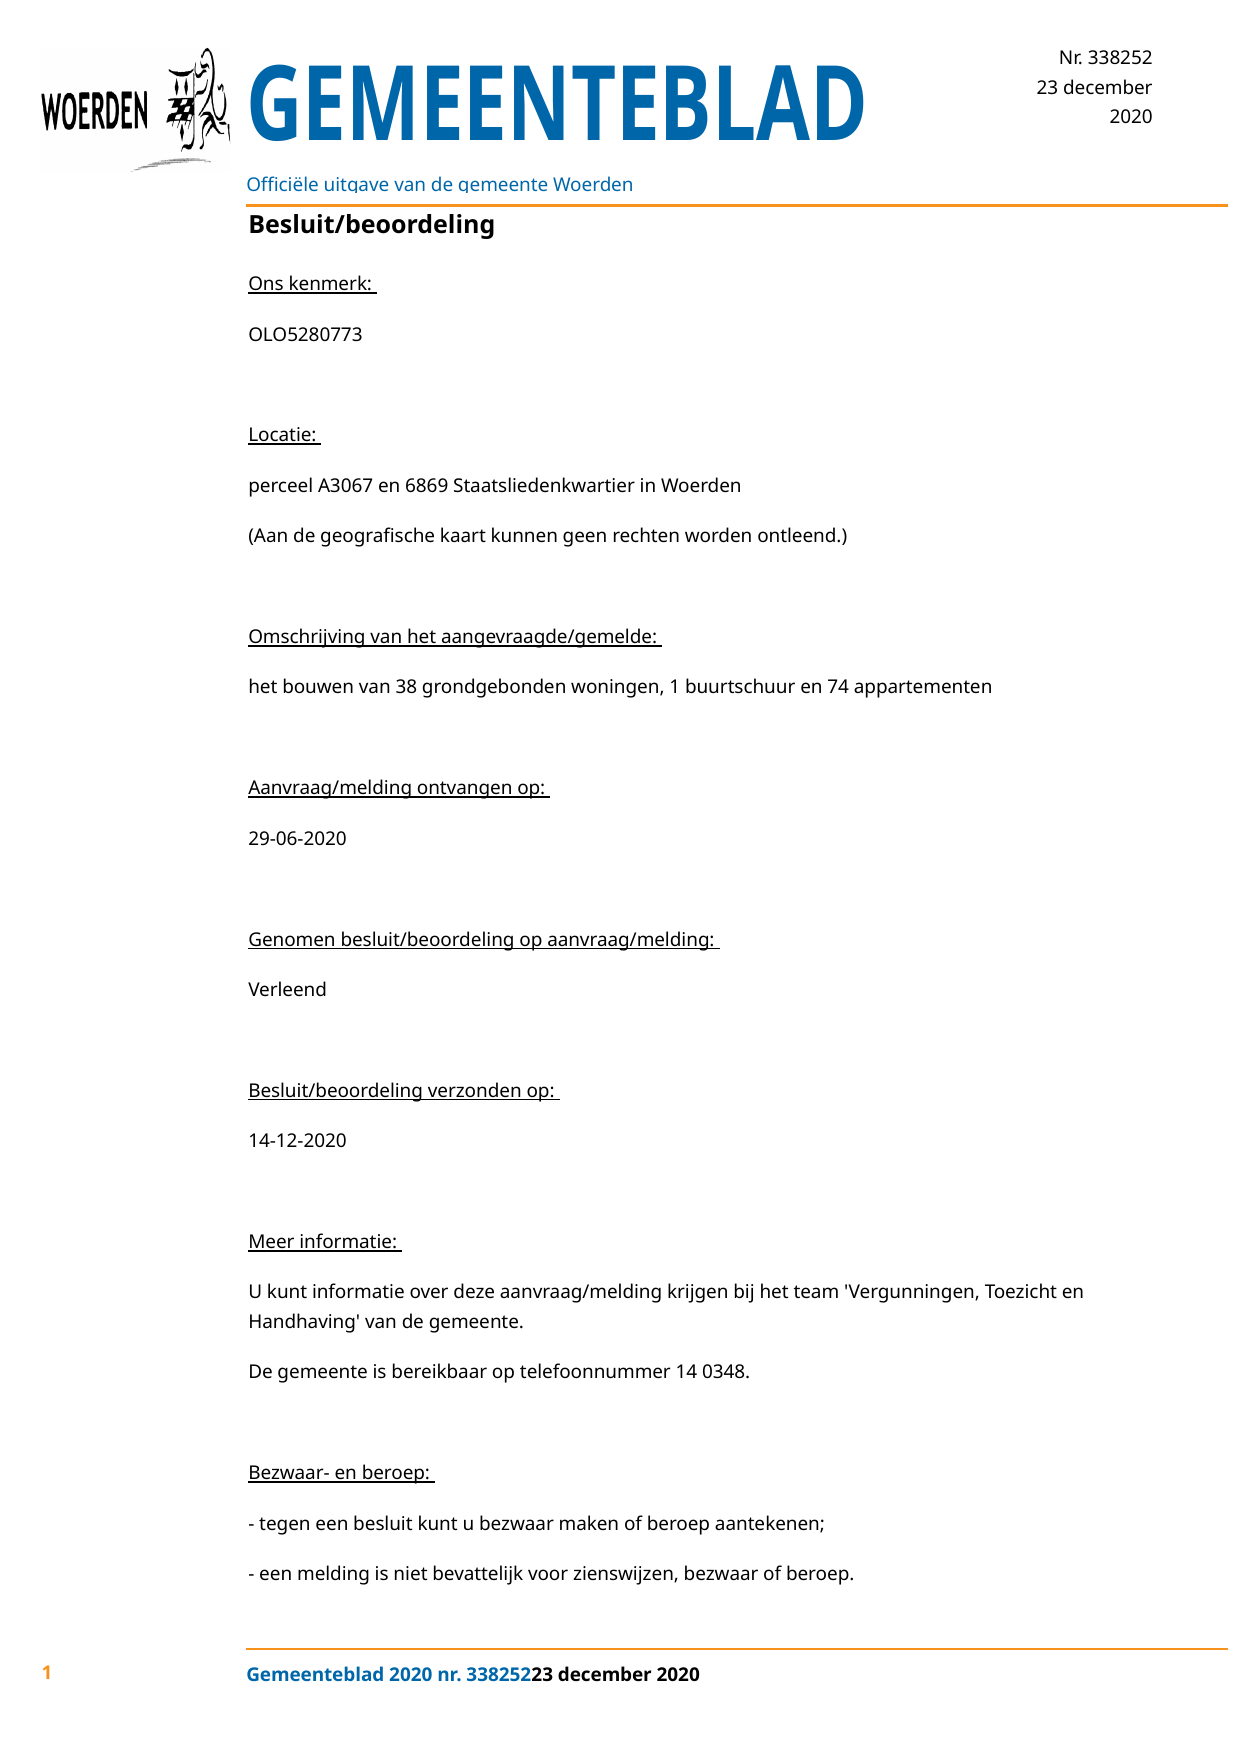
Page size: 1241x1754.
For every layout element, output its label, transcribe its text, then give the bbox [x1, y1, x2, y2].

text - een melding is niet bevattelijk voor zienswijzen, bezwaar of beroep. [248, 1560, 1152, 1586]
text het bouwen van 38 grondgebonden woningen, 1 buurtschuur en 74 appartementen [248, 674, 1152, 699]
text perceel A3067 en 6869 Staatsliedenkwartier in Woerden [248, 472, 1152, 498]
text (Aan de geografische kaart kunnen geen rechten worden ontleend.) [248, 522, 1152, 548]
text De gemeente is bereikbaar op telefoonnummer 14 0348. [248, 1359, 1152, 1384]
text Locatie: [248, 422, 1152, 447]
text Aanvraag/melding ontvangen op: [248, 774, 1152, 800]
text Omschrijving van het aangevraagde/gemelde: [248, 623, 1152, 649]
text OLO5280773 [248, 321, 1152, 346]
text Bezwaar- en beroep: [248, 1459, 1152, 1485]
text - tegen een besluit kunt u bezwaar maken of beroep aantekenen; [248, 1510, 1152, 1536]
text Ons kenmerk: [248, 270, 1152, 296]
text Besluit/beoordeling verzonden op: [248, 1077, 1152, 1103]
text Verleend [248, 976, 1152, 1002]
text 29-06-2020 [248, 825, 1152, 851]
text Meer informatie: [248, 1228, 1152, 1254]
picture [41, 47, 231, 172]
text U kunt informatie over deze aanvraag/melding krijgen bij het team 'Vergunningen, Toezicht en Handhaving' van de gemeente. [248, 1279, 1152, 1334]
text Besluit/beoordeling [248, 207, 1152, 241]
text 14-12-2020 [248, 1127, 1152, 1153]
text Genomen besluit/beoordeling op aanvraag/melding: [248, 926, 1152, 951]
